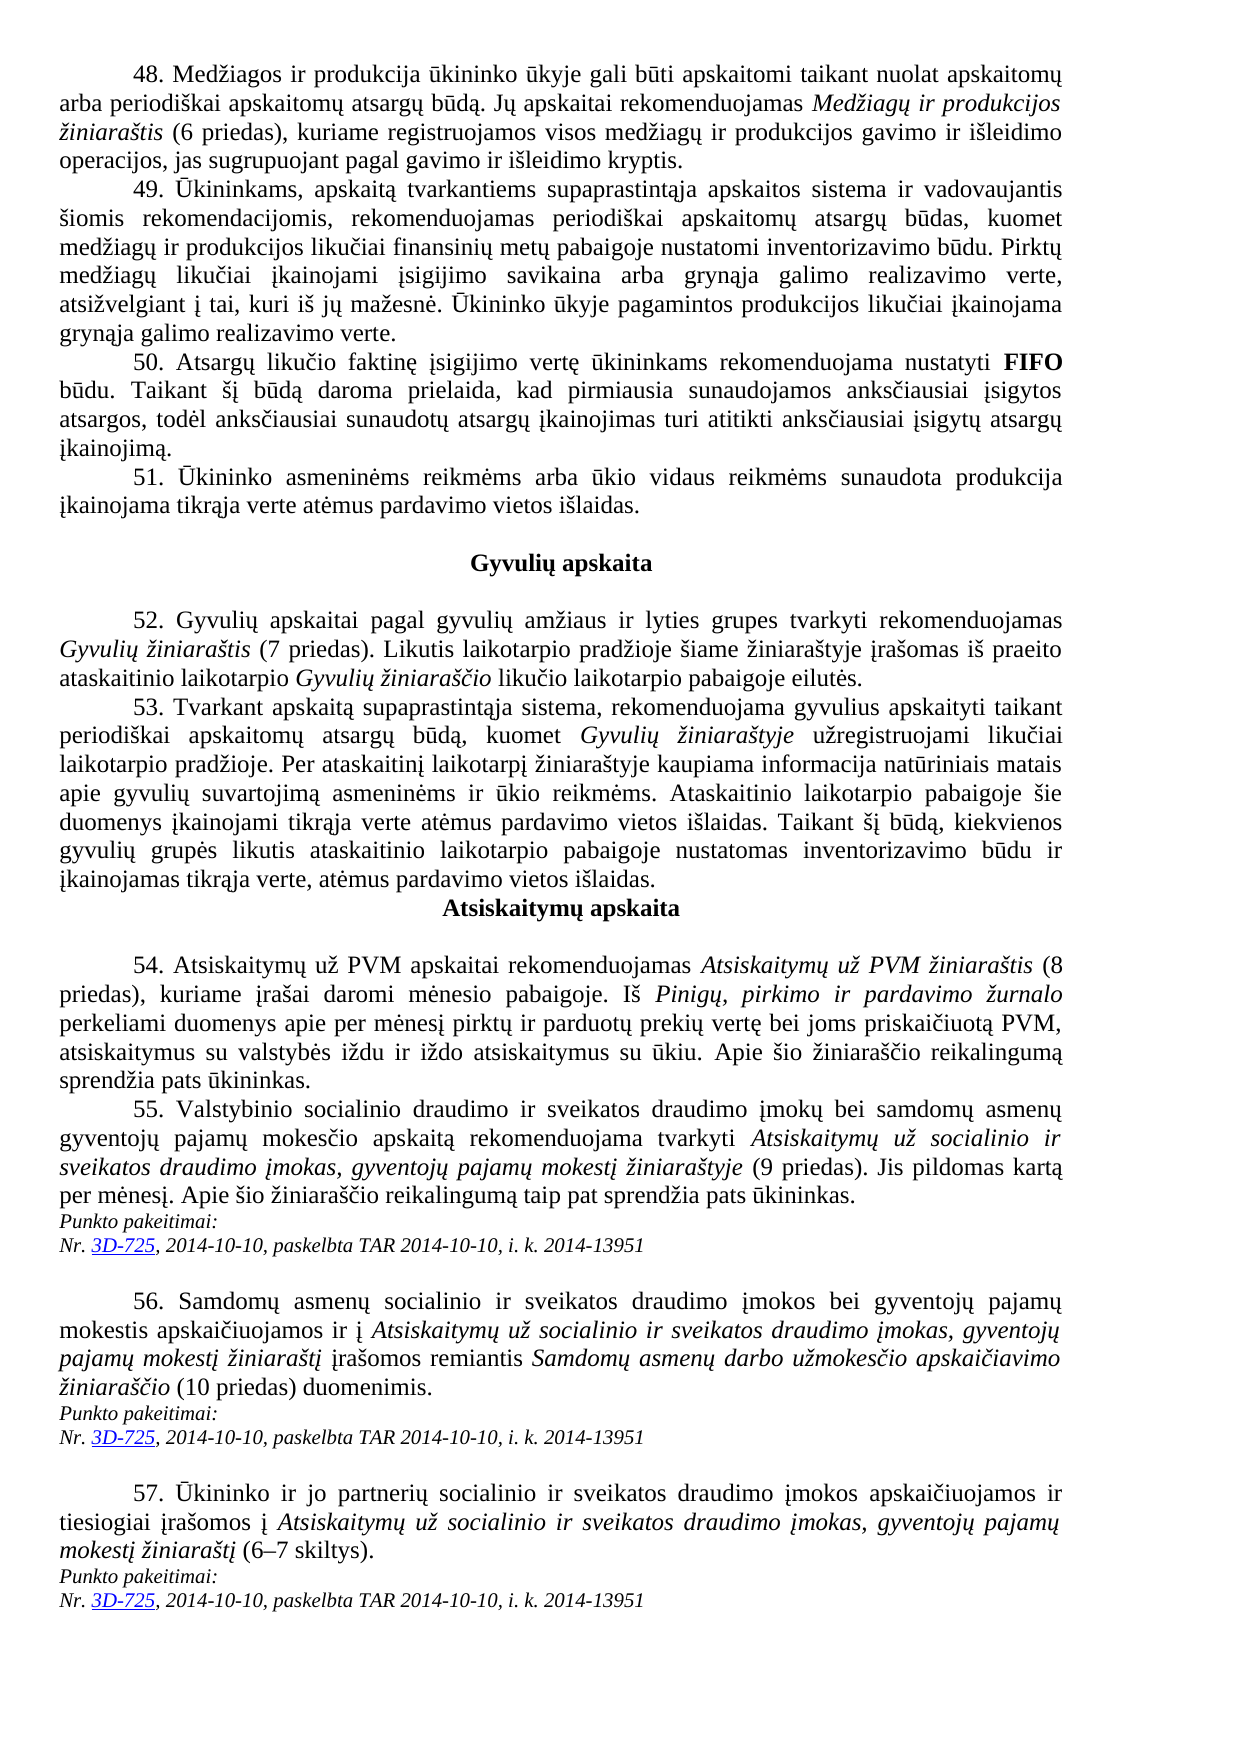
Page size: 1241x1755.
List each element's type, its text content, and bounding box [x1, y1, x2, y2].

text 52. Gyvulių apskaitai pagal gyvulių amžiaus ir lyties grupes tvarkyti rekomenduojamas Gyvulių žiniaraštis (7 priedas). Likutis laikotarpio pradžioje šiame žiniaraštyje įrašomas iš praeito ataskaitinio laikotarpio Gyvulių žiniaraščio likučio laikotarpio pabaigoje eilutės. [59, 605, 1063, 692]
text Punkto pakeitimai: [59, 1564, 1063, 1588]
text Punkto pakeitimai: [59, 1401, 1063, 1425]
text Nr. 3D-725, 2014-10-10, paskelbta TAR 2014-10-10, i. k. 2014-13951 [59, 1425, 1063, 1449]
text Nr. 3D-725, 2014-10-10, paskelbta TAR 2014-10-10, i. k. 2014-13951 [59, 1588, 1063, 1612]
text 55. Valstybinio socialinio draudimo ir sveikatos draudimo įmokų bei samdomų asmenų gyventojų pajamų mokesčio apskaitą rekomenduojama tvarkyti Atsiskaitymų už socialinio ir sveikatos draudimo įmokas, gyventojų pajamų mokestį žiniaraštyje (9 priedas). Jis pildomas kartą per mėnesį. Apie šio žiniaraščio reikalingumą taip pat sprendžia pats ūkininkas. [59, 1094, 1063, 1209]
text Atsiskaitymų apskaita [59, 893, 1063, 922]
text Gyvulių apskaita [59, 548, 1063, 577]
text Nr. 3D-725, 2014-10-10, paskelbta TAR 2014-10-10, i. k. 2014-13951 [59, 1233, 1063, 1257]
text 48. Medžiagos ir produkcija ūkininko ūkyje gali būti apskaitomi taikant nuolat apskaitomų arba periodiškai apskaitomų atsargų būdą. Jų apskaitai rekomenduojamas Medžiagų ir produkcijos žiniaraštis (6 priedas), kuriame registruojamos visos medžiagų ir produkcijos gavimo ir išleidimo operacijos, jas sugrupuojant pagal gavimo ir išleidimo kryptis. [59, 59, 1063, 174]
text 49. Ūkininkams, apskaitą tvarkantiems supaprastintąja apskaitos sistema ir vadovaujantis šiomis rekomendacijomis, rekomenduojamas periodiškai apskaitomų atsargų būdas, kuomet medžiagų ir produkcijos likučiai finansinių metų pabaigoje nustatomi inventorizavimo būdu. Pirktų medžiagų likučiai įkainojami įsigijimo savikaina arba grynąja galimo realizavimo verte, atsižvelgiant į tai, kuri iš jų mažesnė. Ūkininko ūkyje pagamintos produkcijos likučiai įkainojama grynąja galimo realizavimo verte. [59, 174, 1063, 347]
text Punkto pakeitimai: [59, 1209, 1063, 1233]
text 51. Ūkininko asmeninėms reikmėms arba ūkio vidaus reikmėms sunaudota produkcija įkainojama tikrąja verte atėmus pardavimo vietos išlaidas. [59, 462, 1063, 519]
text 50. Atsargų likučio faktinę įsigijimo vertę ūkininkams rekomenduojama nustatyti FIFO būdu. Taikant šį būdą daroma prielaida, kad pirmiausia sunaudojamos anksčiausiai įsigytos atsargos, todėl anksčiausiai sunaudotų atsargų įkainojimas turi atitikti anksčiausiai įsigytų atsargų įkainojimą. [59, 347, 1063, 462]
text 57. Ūkininko ir jo partnerių socialinio ir sveikatos draudimo įmokos apskaičiuojamos ir tiesiogiai įrašomos į Atsiskaitymų už socialinio ir sveikatos draudimo įmokas, gyventojų pajamų mokestį žiniaraštį (6–7 skiltys). [59, 1478, 1063, 1564]
text 53. Tvarkant apskaitą supaprastintąja sistema, rekomenduojama gyvulius apskaityti taikant periodiškai apskaitomų atsargų būdą, kuomet Gyvulių žiniaraštyje užregistruojami likučiai laikotarpio pradžioje. Per ataskaitinį laikotarpį žiniaraštyje kaupiama informacija natūriniais matais apie gyvulių suvartojimą asmeninėms ir ūkio reikmėms. Ataskaitinio laikotarpio pabaigoje šie duomenys įkainojami tikrąja verte atėmus pardavimo vietos išlaidas. Taikant šį būdą, kiekvienos gyvulių grupės likutis ataskaitinio laikotarpio pabaigoje nustatomas inventorizavimo būdu ir įkainojamas tikrąja verte, atėmus pardavimo vietos išlaidas. [59, 692, 1063, 893]
text 56. Samdomų asmenų socialinio ir sveikatos draudimo įmokos bei gyventojų pajamų mokestis apskaičiuojamos ir į Atsiskaitymų už socialinio ir sveikatos draudimo įmokas, gyventojų pajamų mokestį žiniaraštį įrašomos remiantis Samdomų asmenų darbo užmokesčio apskaičiavimo žiniaraščio (10 priedas) duomenimis. [59, 1286, 1063, 1401]
text 54. Atsiskaitymų už PVM apskaitai rekomenduojamas Atsiskaitymų už PVM žiniaraštis (8 priedas), kuriame įrašai daromi mėnesio pabaigoje. Iš Pinigų, pirkimo ir pardavimo žurnalo perkeliami duomenys apie per mėnesį pirktų ir parduotų prekių vertę bei joms priskaičiuotą PVM, atsiskaitymus su valstybės iždu ir iždo atsiskaitymus su ūkiu. Apie šio žiniaraščio reikalingumą sprendžia pats ūkininkas. [59, 950, 1063, 1094]
